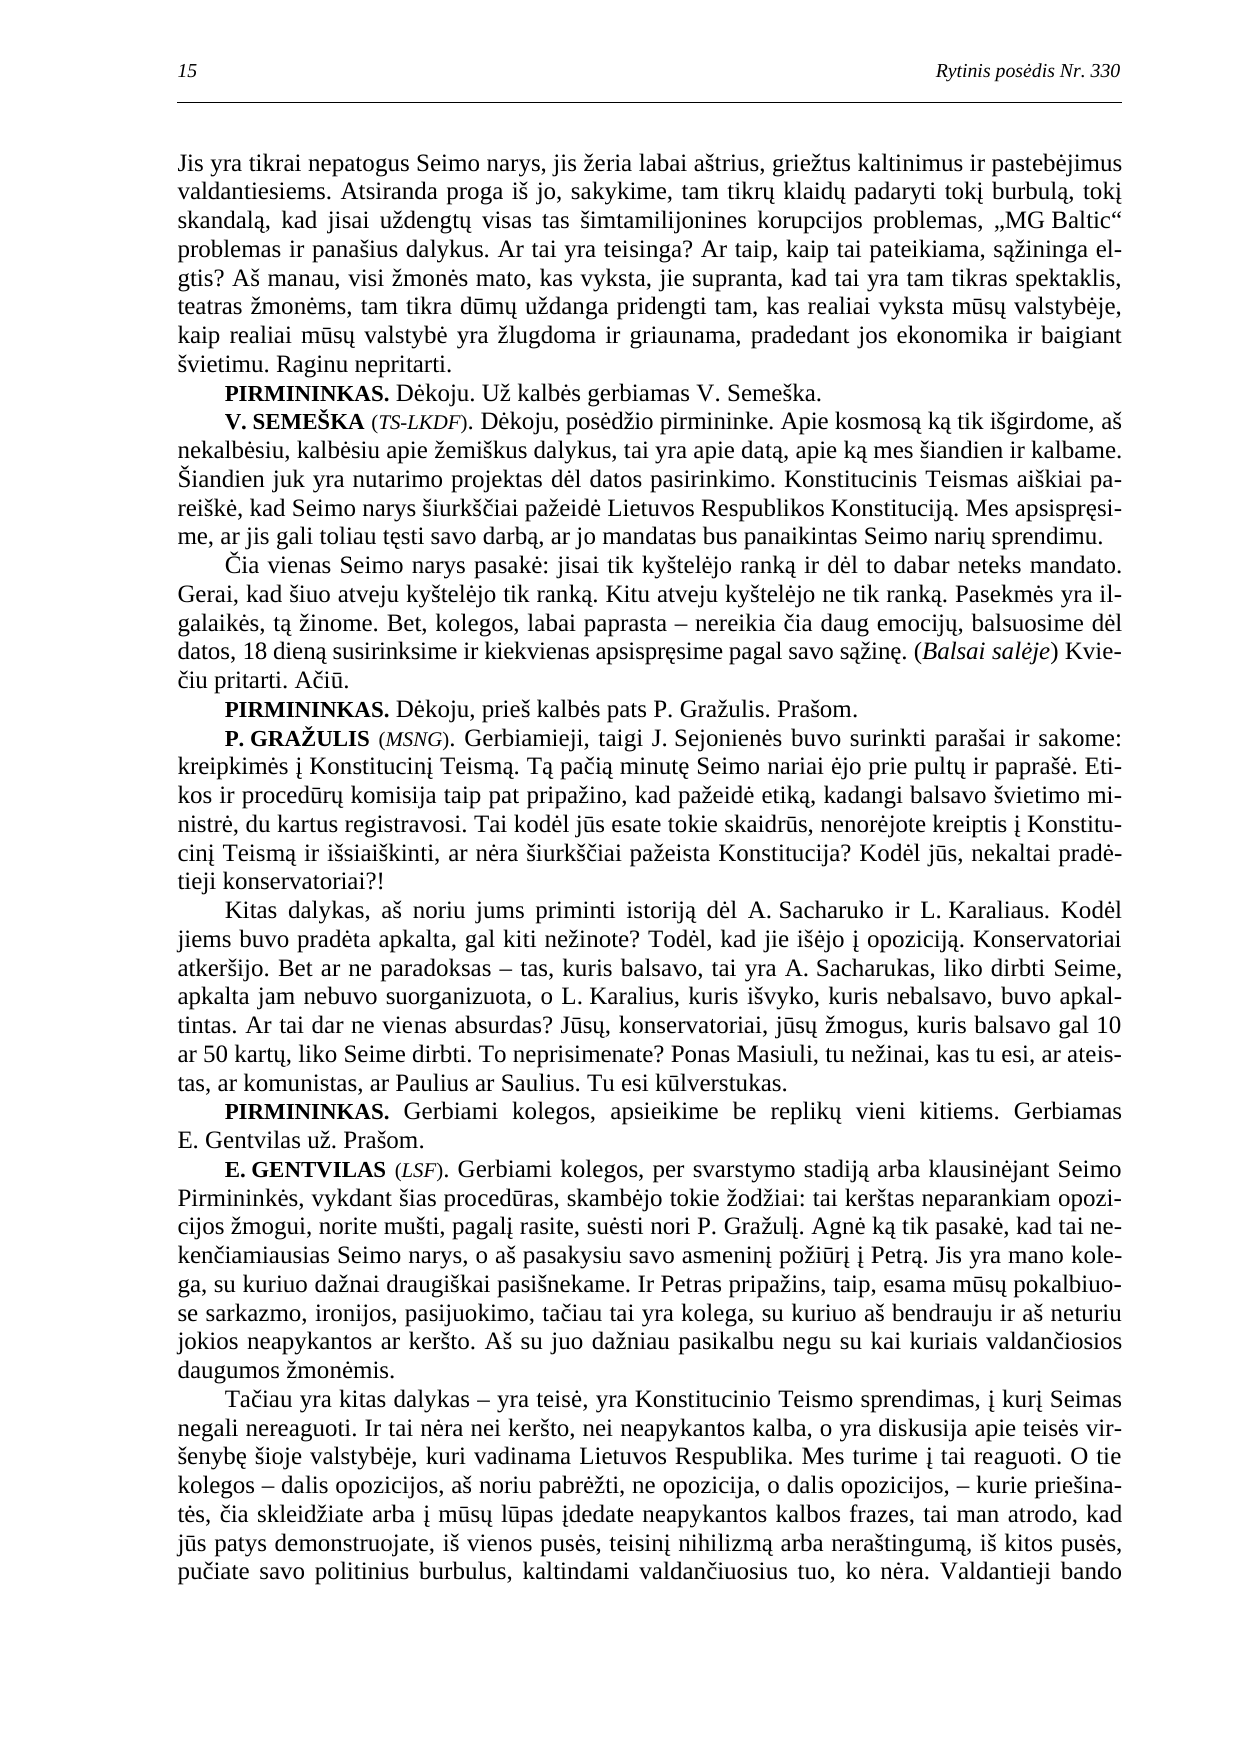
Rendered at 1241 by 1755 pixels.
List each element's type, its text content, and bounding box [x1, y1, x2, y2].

text Ki­tas da­ly­kas, aš no­riu jums pri­min­ti is­to­ri­ją dėl A. Sa­cha­ru­ko ir L. Ka­ra­liaus. Ko­dėl jiems bu­vo pra­dė­ta ap­kal­ta, gal ki­ti ne­ži­no­te? To­dėl, kad jie iš­ėjo į opo­zi­ci­ją. Kon­ser­va­to­riai at­ker­ši­jo. Bet ar ne pa­ra­dok­sas – tas, ku­ris bal­sa­vo, tai yra A. Sa­cha­ru­kas, li­ko dirb­ti Sei­me, ap­kal­ta jam ne­bu­vo suor­ga­ni­zuo­ta, o L. Ka­ra­lius, ku­ris iš­vy­ko, ku­ris ne­bal­sa­vo, bu­vo ap­kal­tin­tas. Ar tai dar ne vie­nas ab­sur­das? Jū­sų, kon­ser­va­to­riai, jū­sų žmo­gus, ku­ris bal­sa­vo gal 10 ar 50 kar­tų, li­ko Sei­me dirb­ti. To ne­pri­si­me­na­te? Po­nas Ma­siu­li, tu ne­ži­nai, kas tu esi, ar ate­is­tas, ar ko­mu­nis­tas, ar Pau­lius ar Sau­lius. Tu esi kūl­vers­tu­kas. [177, 895, 1122, 1096]
text E. GENTVILAS (LSF). Ger­bia­mi ko­le­gos, per svars­ty­mo sta­di­ją ar­ba klau­si­nė­jant Sei­mo Pir­mi­nin­kės, vyk­dant šias pro­ce­dū­ras, skam­bė­jo to­kie žo­džiai: tai kerš­tas ne­pa­ran­kiam opo­zi­ci­jos žmo­gui, no­ri­te muš­ti, pa­ga­lį ra­si­te, su­ės­ti no­ri P. Gra­žu­lį. Ag­nė ką tik pa­sa­kė, kad tai ne­ken­čia­miau­sias Sei­mo na­rys, o aš pa­sa­ky­siu sa­vo as­me­ni­nį po­žiū­rį į Pet­rą. Jis yra ma­no ko­le­ga, su ku­riuo daž­nai drau­giš­kai pa­si­šne­ka­me. Ir Pet­ras pri­pa­žins, taip, esa­ma mū­sų po­kal­biuo­se sar­kaz­mo, iro­ni­jos, pa­si­juo­ki­mo, ta­čiau tai yra ko­le­ga, su ku­riuo aš ben­drau­ju ir aš ne­tu­riu jo­kios ne­apy­kan­tos ar kerš­to. Aš su juo daž­niau pa­si­kal­bu ne­gu su kai ku­riais val­dan­čio­sios dau­gu­mos žmo­nė­mis. [177, 1154, 1122, 1384]
text PIRMININKAS. Dė­ko­ju. Už kal­bės ger­bia­mas V. Se­meš­ka. [177, 378, 1122, 406]
text P. GRAŽULIS (MSNG). Ger­bia­mie­ji, tai­gi J. Se­jo­nie­nės bu­vo su­rink­ti pa­ra­šai ir sa­ko­me: kreip­ki­mės į Kon­sti­tu­ci­nį Teis­mą. Tą pa­čią mi­nu­tę Sei­mo na­riai ėjo prie pul­tų ir pa­pra­šė. Eti­kos ir pro­ce­dū­rų ko­mi­si­ja taip pat pri­pa­ži­no, kad pa­žei­dė eti­ką, ka­dan­gi bal­sa­vo švie­ti­mo mi­nist­rė, du kar­tus re­gist­ra­vo­si. Tai ko­dėl jūs esa­te to­kie skaid­rūs, ne­no­rė­jo­te kreip­tis į Kon­sti­tu­ci­nį Teis­mą ir iš­si­aiš­kin­ti, ar nė­ra šiurkš­čiai pa­žeis­ta Kon­sti­tu­ci­ja? Ko­dėl jūs, ne­kal­tai pra­dė­tie­ji kon­ser­va­to­riai?! [177, 723, 1122, 895]
text Čia vie­nas Sei­mo na­rys pa­sa­kė: ji­sai tik kyš­te­lė­jo ran­ką ir dėl to da­bar ne­teks man­da­to. Ge­rai, kad šiuo at­ve­ju kyš­te­lė­jo tik ran­ką. Ki­tu at­ve­ju kyš­te­lė­jo ne tik ran­ką. Pa­sek­mės yra il­ga­lai­kės, tą ži­no­me. Bet, ko­le­gos, la­bai pa­pras­ta – ne­rei­kia čia daug emo­ci­jų, bal­suo­si­me dėl da­tos, 18 die­ną su­si­rink­si­me ir kiek­vie­nas ap­si­sprę­si­me pa­gal sa­vo są­ži­nę. (Bal­sai sa­lė­je) Kvie­čiu pri­tar­ti. Ačiū. [177, 550, 1122, 694]
text Jis yra tik­rai ne­pa­to­gus Sei­mo na­rys, jis že­ria la­bai ašt­rius, griež­tus kal­ti­ni­mus ir pa­ste­bė­ji­mus val­dan­tie­siems. At­si­ran­da pro­ga iš jo, sa­ky­ki­me, tam tik­rų klai­dų pa­da­ry­ti to­kį bur­bu­lą, to­kį skan­da­lą, kad ji­sai už­deng­tų vi­sas tas šim­ta­mi­li­jo­ni­nes ko­rup­ci­jos pro­ble­mas, „MG Bal­tic“ pro­ble­mas ir pa­na­šius da­ly­kus. Ar tai yra tei­sin­ga? Ar taip, kaip tai pa­tei­kia­ma, są­ži­nin­ga el­gtis? Aš ma­nau, vi­si žmo­nės ma­to, kas vyks­ta, jie su­pran­ta, kad tai yra tam tik­ras spek­tak­lis, teat­ras žmo­nėms, tam tik­ra dū­mų už­dan­ga pri­deng­ti tam, kas re­a­liai vyks­ta mū­sų vals­ty­bė­je, kaip re­a­liai mū­sų vals­ty­bė yra žlug­do­ma ir griau­na­ma, pra­de­dant jos eko­no­mi­ka ir bai­giant švie­ti­mu. Ra­gi­nu ne­pri­tar­ti. [177, 148, 1122, 378]
text PIRMININKAS. Ger­bia­mi ko­le­gos, ap­si­ei­ki­me be re­pli­kų vie­ni ki­tiems. Ger­bia­mas E. Gen­t­vi­las už. Pra­šom. [177, 1096, 1122, 1154]
text PIRMININKAS. Dė­ko­ju, prieš kal­bės pats P. Gra­žu­lis. Pra­šom. [177, 694, 1122, 723]
text Ta­čiau yra ki­tas da­ly­kas – yra tei­sė, yra Kon­sti­tu­ci­nio Teis­mo spren­di­mas, į ku­rį Sei­mas ne­ga­li ne­re­a­guo­ti. Ir tai nė­ra nei kerš­to, nei ne­apy­kan­tos kal­ba, o yra dis­ku­si­ja apie tei­sės vir­še­ny­bę šio­je vals­ty­bė­je, ku­ri va­di­na­ma Lie­tu­vos Res­pub­li­ka. Mes tu­ri­me į tai re­a­guo­ti. O tie ko­le­gos – da­lis opo­zi­ci­jos, aš no­riu pa­brėž­ti, ne opo­zi­ci­ja, o da­lis opo­zi­ci­jos, – ku­rie prie­ši­na­tės, čia sklei­džia­te ar­ba į mū­sų lū­pas įde­da­te ne­apy­kan­tos kal­bos fra­zes, tai man at­ro­do, kad jūs pa­tys de­monst­ruo­ja­te, iš vie­nos pu­sės, tei­si­nį ni­hi­liz­mą ar­ba ne­raš­tin­gu­mą, iš ki­tos pu­sės, pu­čia­te sa­vo po­li­ti­nius bur­bu­lus, kal­tin­da­mi val­dan­čiuo­sius tuo, ko nė­ra. Val­dan­tie­ji ban­do [177, 1384, 1122, 1585]
text V. SEMEŠKA (TS-LKDF). Dė­ko­ju, po­sė­džio pir­mi­nin­ke. Apie kos­mo­są ką tik iš­gir­do­me, aš ne­kal­bė­siu, kal­bė­siu apie že­miš­kus da­ly­kus, tai yra apie da­tą, apie ką mes šian­dien ir kal­ba­me. Šian­dien juk yra nu­ta­ri­mo pro­jek­tas dėl da­tos pa­si­rin­ki­mo. Kon­sti­tu­ci­nis Teis­mas aiš­kiai pa­reiš­kė, kad Sei­mo na­rys šiurkš­čiai pa­žei­dė Lie­tu­vos Res­pub­li­kos Kon­sti­tu­ci­ją. Mes ap­si­sprę­si­me, ar jis ga­li to­liau tęs­ti sa­vo dar­bą, ar jo man­da­tas bus pa­nai­kin­tas Sei­mo na­rių spren­di­mu. [177, 406, 1122, 550]
